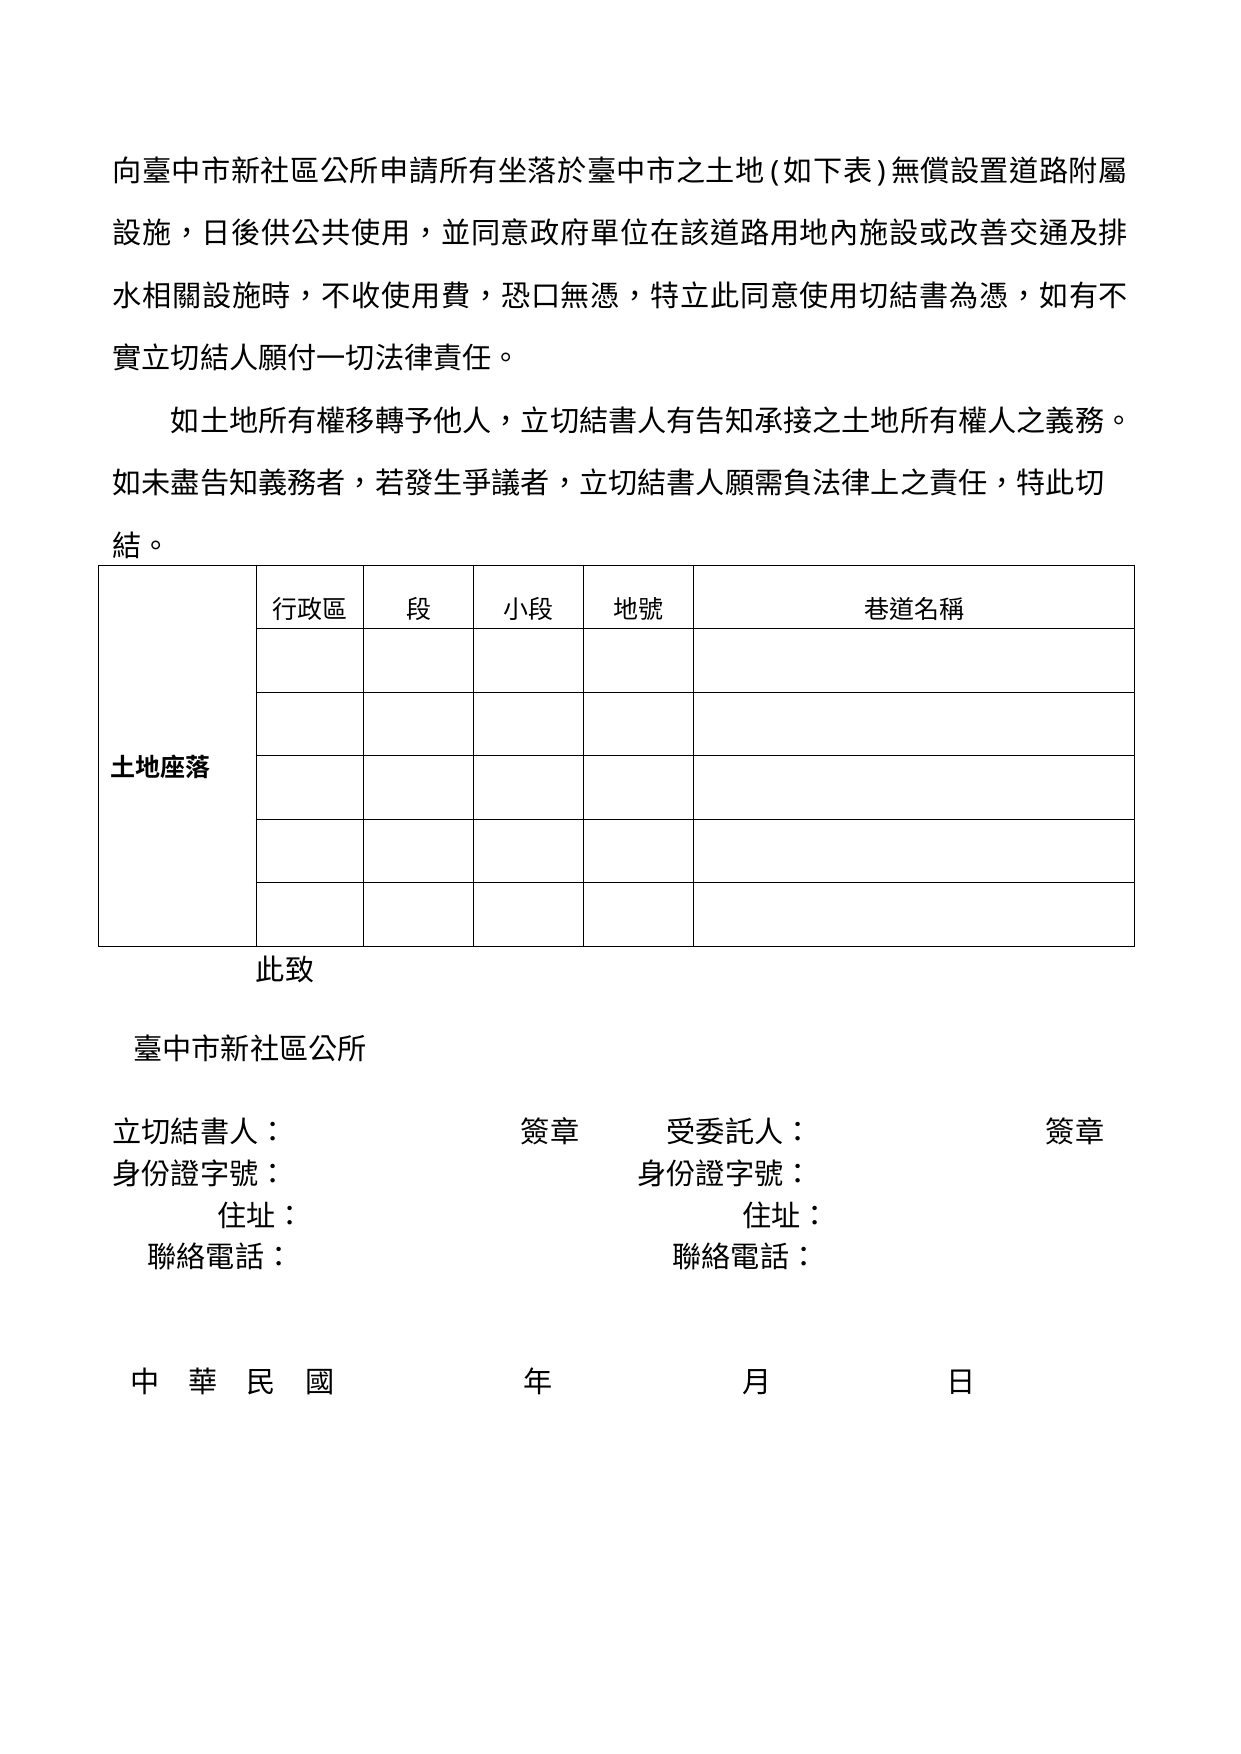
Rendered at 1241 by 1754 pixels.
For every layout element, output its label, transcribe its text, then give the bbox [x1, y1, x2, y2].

table_header 段 [364, 566, 473, 628]
table_cell [364, 883, 473, 946]
table_cell [694, 693, 1134, 755]
text 聯絡電話： 聯絡電話： [112, 1234, 1128, 1276]
text 中 華 民 國 年 月 日 [112, 1338, 1128, 1401]
table_header 地號 [584, 566, 693, 628]
table_cell [584, 629, 693, 692]
table_cell [474, 693, 583, 755]
table_cell [584, 756, 693, 819]
text 身份證字號： 身份證字號： [112, 1151, 1128, 1193]
table_cell [257, 820, 363, 882]
table_cell [584, 883, 693, 946]
text 住址： 住址： [112, 1193, 1128, 1234]
table_cell [694, 820, 1134, 882]
table_cell [364, 629, 473, 692]
text 此致 [133, 947, 1128, 988]
table_header 行政區 [257, 566, 363, 628]
table_header 小段 [474, 566, 583, 628]
table_cell [694, 629, 1134, 692]
table_cell [257, 629, 363, 692]
table_cell [257, 883, 363, 946]
table_header 土地座落 [99, 566, 256, 946]
table_cell [364, 756, 473, 819]
table_cell [694, 756, 1134, 819]
table_cell [474, 756, 583, 819]
text 向臺中市新社區公所申請所有坐落於臺中市之土地(如下表)無償設置道路附屬設施，日後供公共使用，並同意政府單位在該道路用地內施設或改善交通及排水相關設施時，不收使用費，恐口無憑，特立此同意使用切結書為憑，如有不實立切結人願付一切法律責任。 [112, 127, 1128, 377]
table_cell [584, 820, 693, 882]
table_cell [584, 693, 693, 755]
table_cell [474, 883, 583, 946]
table_header 巷道名稱 [694, 566, 1134, 628]
text 如土地所有權移轉予他人，立切結書人有告知承接之土地所有權人之義務。如未盡告知義務者，若發生爭議者，立切結書人願需負法律上之責任，特此切結。 [112, 377, 1128, 564]
table_cell [364, 820, 473, 882]
table_cell [257, 693, 363, 755]
text 臺中市新社區公所 [133, 1026, 1128, 1068]
text 立切結書人： 簽章 受委託人： 簽章 [112, 1109, 1128, 1151]
table_cell [474, 820, 583, 882]
table_cell [257, 756, 363, 819]
table_cell [364, 693, 473, 755]
table_cell [694, 883, 1134, 946]
table_cell [474, 629, 583, 692]
